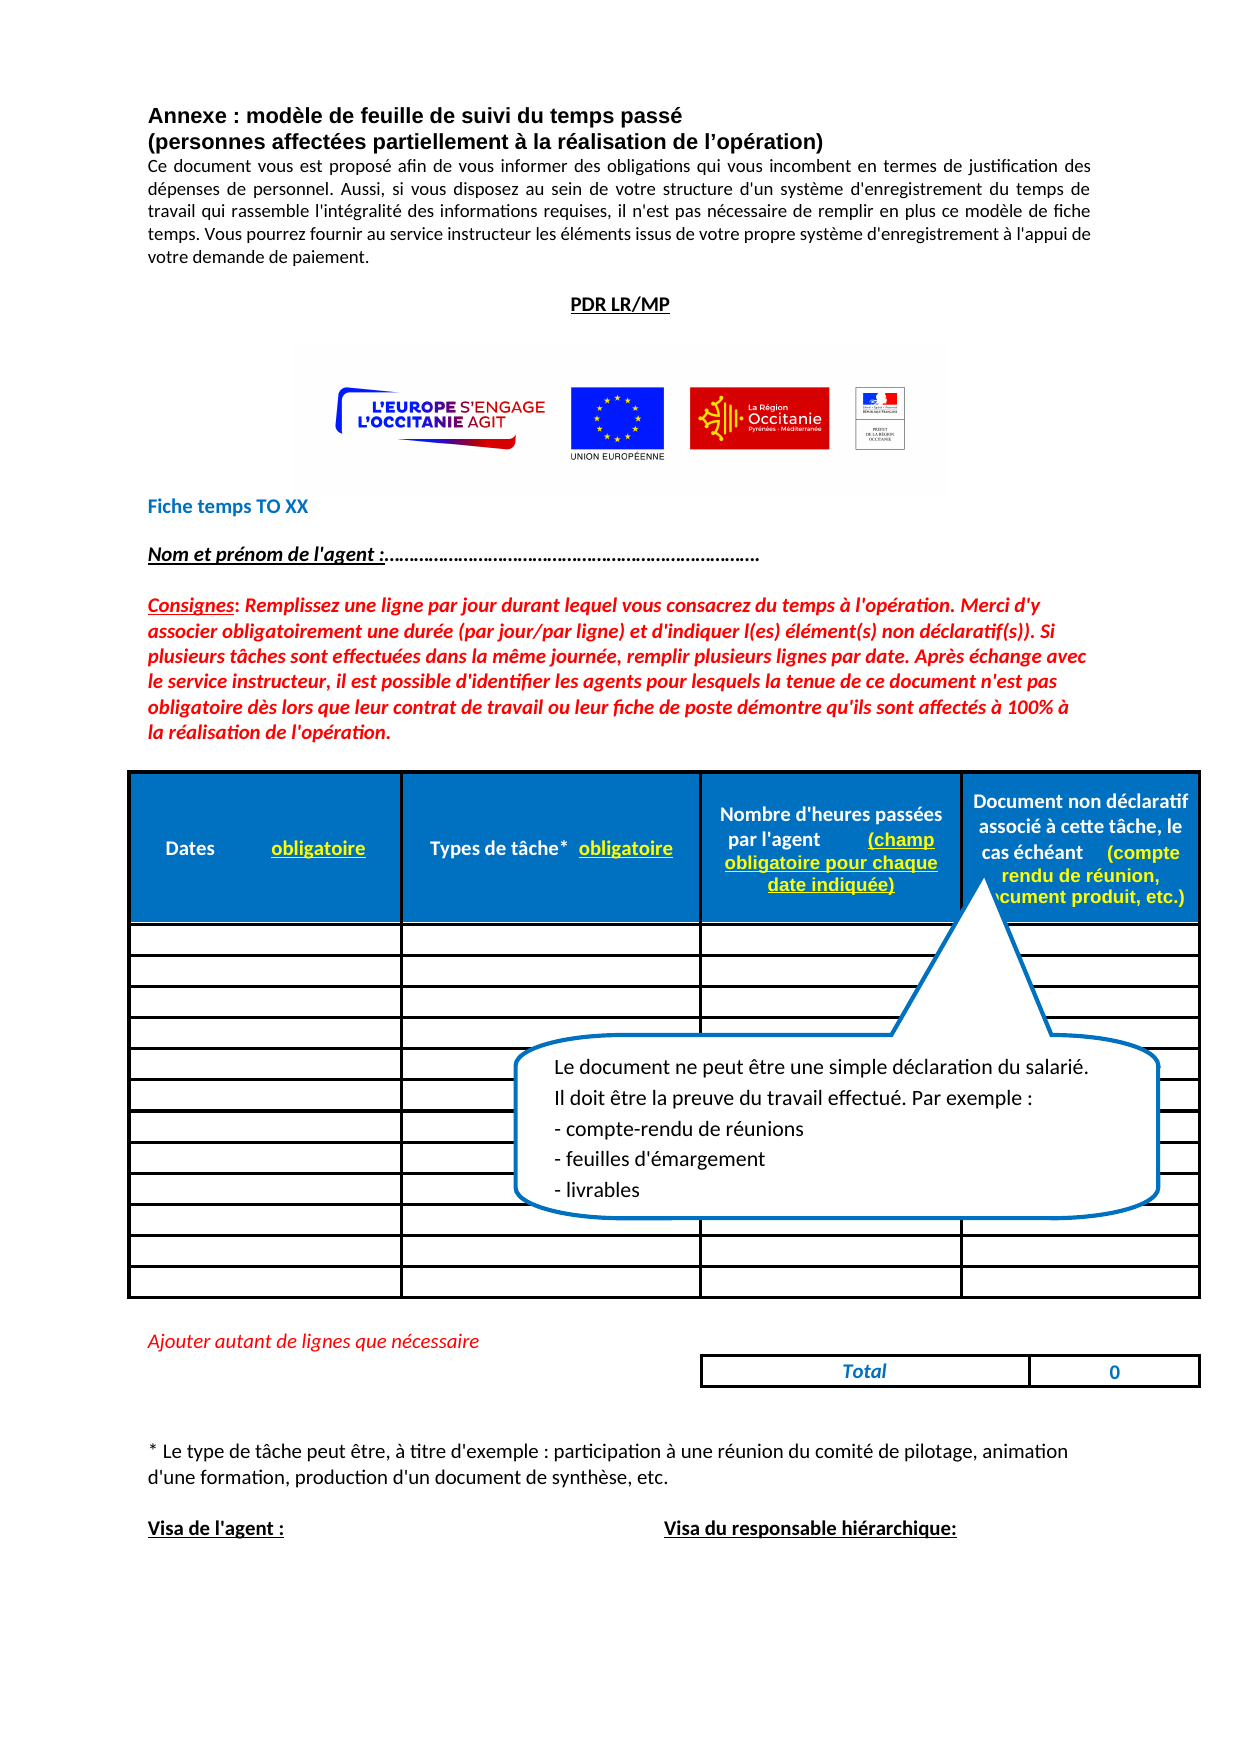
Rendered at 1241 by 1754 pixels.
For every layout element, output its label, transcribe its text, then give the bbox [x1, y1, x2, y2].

table_cell [1161, 1144, 1198, 1172]
table_cell [131, 1081, 400, 1109]
table_cell [403, 1206, 699, 1234]
text (personnes affectées partiellement à la réalisation de l’opération) [148, 129, 1093, 154]
text Ce document vous est proposé afin de vous informer des obligations qui vous incombent en termes de justification des dépenses de personnel. Aussi, si vous disposez au sein de votre structure d'un système d'enregistrement du temps de travail qui rassemble l'intégralité des informations requises, il n'est pas nécessaire de remplir en plus ce modèle de fiche temps. Vous pourrez fournir au service instructeur les éléments issus de votre propre système d'enregistrement à l'appui de votre demande de paiement. [148, 154, 1093, 268]
table_cell [1161, 1081, 1198, 1109]
table_cell [403, 957, 699, 985]
table_cell [1010, 926, 1198, 954]
text PDR LR/MP [148, 291, 1093, 317]
table_cell [963, 1237, 1198, 1265]
table_cell [131, 1113, 400, 1141]
table_cell [403, 1144, 513, 1172]
picture [292, 342, 948, 494]
table_cell [131, 926, 400, 954]
table_cell [131, 1019, 400, 1047]
table_header Types de tâche* obligatoire [403, 774, 699, 922]
table_cell [403, 1113, 513, 1141]
table_cell [702, 957, 933, 985]
table_cell [131, 957, 400, 985]
table_cell [702, 1237, 960, 1265]
table_cell [702, 1221, 960, 1234]
table_cell [403, 988, 699, 1016]
table_cell [1161, 1113, 1198, 1141]
text Consignes: Remplissez une ligne par jour durant lequel vous consacrez du temps à l'opération. Merci d'y associer obligatoirement une durée (par jour/par ligne) et d'indiquer l(es) élément(s) non déclaratif(s)). Si plusieurs tâches sont effectuées dans la même journée, remplir plusieurs lignes par date. Après échange avec le service instructeur, il est possible d'identifier les agents pour lesquels la tenue de ce document n'est pas obligatoire dès lors que leur contrat de travail ou leur fiche de poste démontre qu'ils sont affectés à 100% à la réalisation de l'opération. [148, 592, 1093, 745]
table_cell [1035, 988, 1198, 1016]
table_cell [131, 1237, 400, 1265]
table_cell [131, 1206, 400, 1234]
table_header Dates obligatoire [131, 774, 400, 922]
table_cell [403, 1019, 699, 1047]
table_cell [702, 1019, 897, 1032]
text Visa de l'agent : Visa du responsable hiérarchique: [148, 1515, 1093, 1540]
table_cell [1150, 1050, 1198, 1078]
text * Le type de tâche peut être, à titre d'exemple : participation à une réunion du comité de pilotage, animation d'une formation, production d'un document de synthèse, etc. [148, 1439, 1093, 1489]
table_cell [131, 1175, 400, 1203]
table_header Total [703, 1357, 1028, 1385]
table_cell [131, 1050, 400, 1078]
table_cell [963, 1268, 1198, 1296]
table_cell [1048, 1019, 1198, 1047]
text Fiche temps TO XX [148, 493, 1093, 519]
text Ajouter autant de lignes que nécessaire [148, 1328, 1093, 1353]
table_cell [1150, 1175, 1198, 1203]
table_cell [702, 926, 950, 954]
table_cell [403, 926, 699, 954]
table_cell [403, 1237, 699, 1265]
table_header Nombre d'heures passées par l'agent (champ obligatoire pour chaque date indiquée) [702, 774, 960, 922]
table_cell [403, 1050, 524, 1078]
table_cell [131, 988, 400, 1016]
table_header Document non déclaratif associé à cette tâche, le cas échéant (compte rendu de réunion, document produit, etc.) [963, 774, 1198, 922]
table_cell [963, 1206, 1198, 1234]
table_cell [403, 1175, 523, 1203]
text Annexe : modèle de feuille de suivi du temps passé [148, 103, 1093, 129]
table_cell [1022, 957, 1198, 985]
table_cell [131, 1144, 400, 1172]
table_cell [403, 1268, 699, 1296]
table_cell [702, 1268, 960, 1296]
text Nom et prénom de l'agent :…………………………………………………………………. [148, 542, 1093, 567]
table_cell [131, 1268, 400, 1296]
table_header 0 [1031, 1357, 1198, 1385]
table_cell [702, 988, 915, 1016]
table_cell [403, 1081, 513, 1109]
